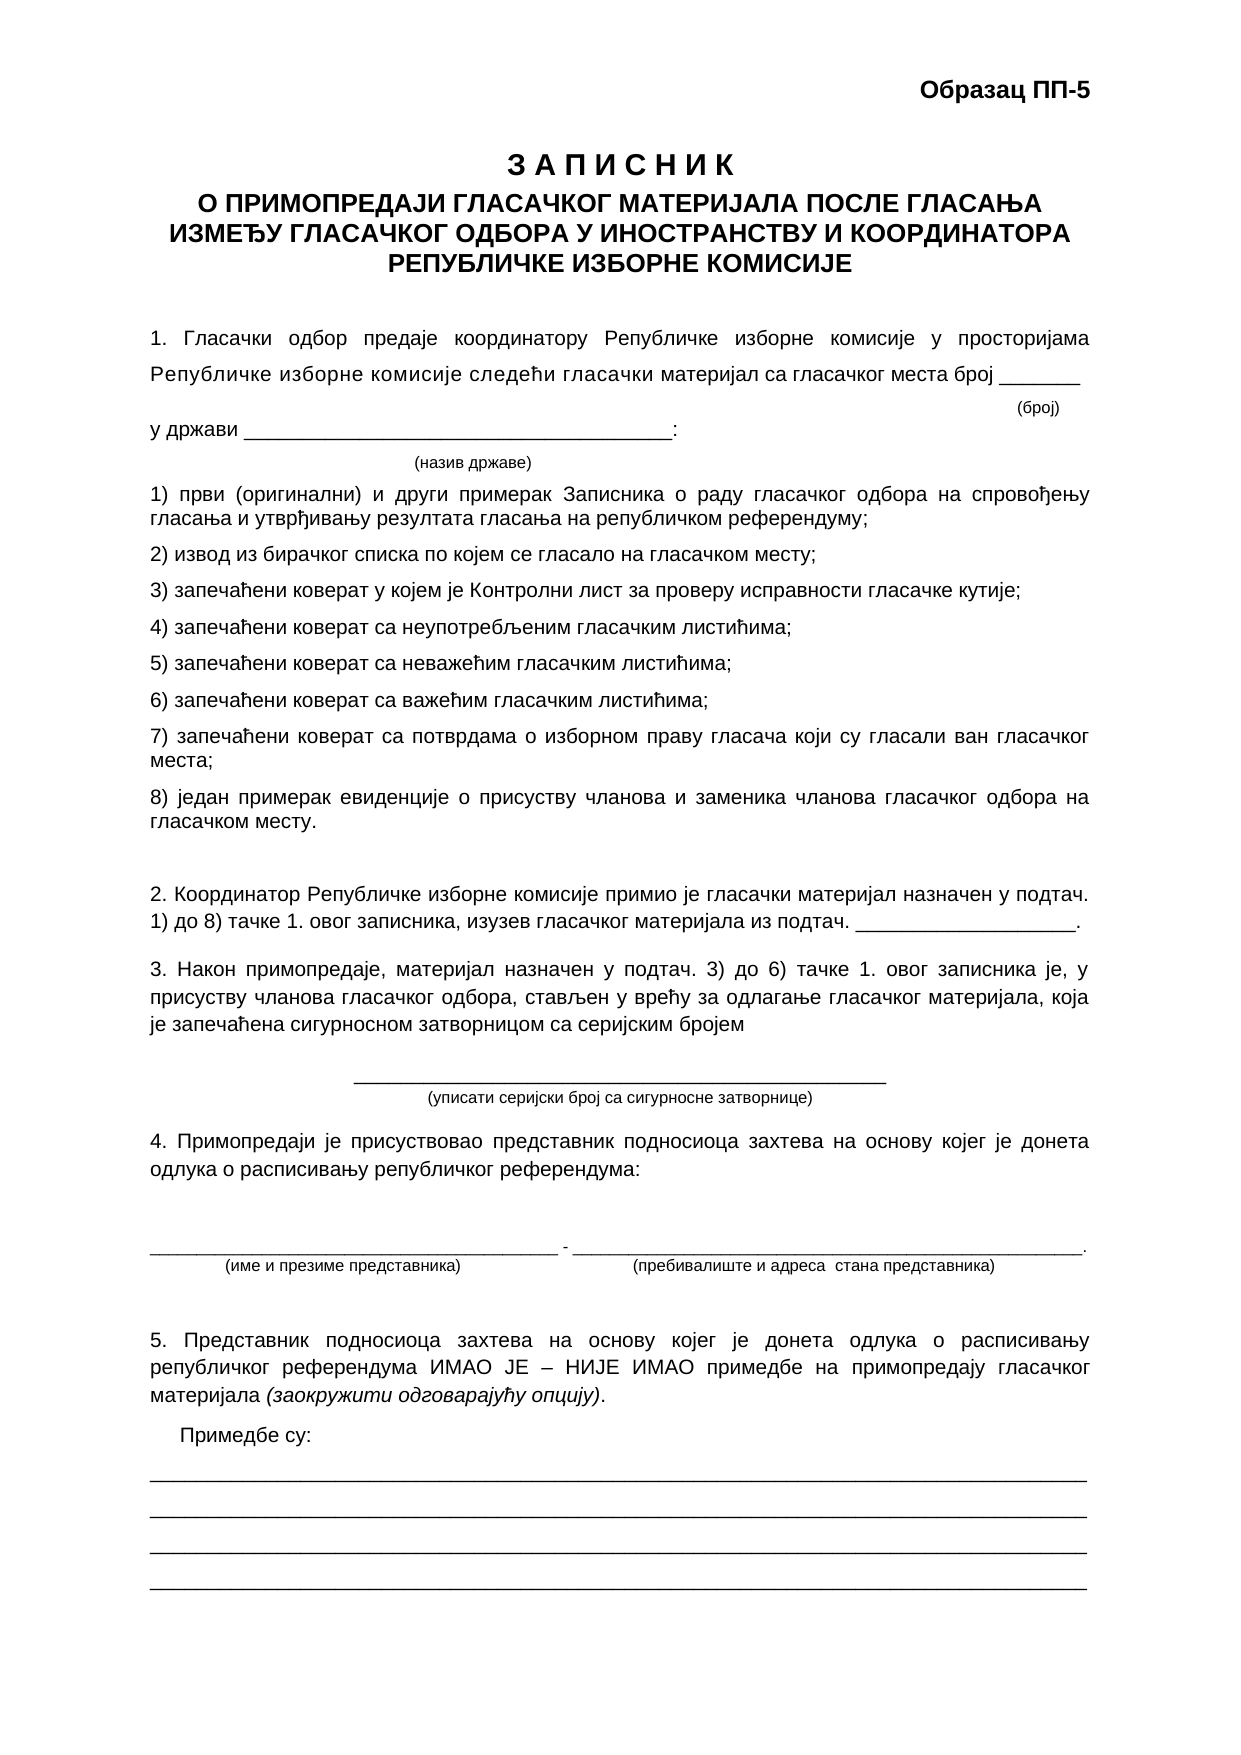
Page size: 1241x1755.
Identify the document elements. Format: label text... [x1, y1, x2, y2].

text О ПРИМОПРЕДАЈИ ГЛАСАЧКОГ МАТЕРИЈАЛА ПОСЛЕ ГЛАСАЊА ИЗМЕЂУ ГЛАСАЧКОГ ОДБОРА У ИНОСТРАНСТВУ И КООРДИНАТОРА РЕПУБЛИЧКЕ ИЗБОРНЕ КОМИСИЈЕ [150, 188, 1090, 278]
text 2. Координатор Републичке изборне комисије примио је гласачки материјал назначен у подтач. 1) до 8) тачке 1. овог записника, изузев гласачког материјала из подтач. ___________________. [150, 881, 1090, 933]
text 8) један примерак евиденције о присуству чланова и заменика чланова гласачког одбора на гласачком месту. [150, 784, 1090, 832]
text 4) запечаћени коверат са неупотребљеним гласачким листићима; [150, 615, 1090, 639]
text 5. Представник подносиоца захтева на основу којег је донета одлука о расписивању републичког референдума ИМАО ЈЕ – НИЈЕ ИМАО примедбе на примопредају гласачког материјала (заокружити одговарајућу опцију). [150, 1328, 1090, 1407]
text Примедбе су: [150, 1423, 1090, 1447]
text (назив државе) [150, 453, 1090, 472]
text 3. Након примопредаје, материјал назначен у подтач. 3) до 6) тачке 1. овог записника је, у присуству чланова гласачког одбора, стављен у врећу за одлагање гласачког материјала, која је запечаћена сигурносном затворницом са серијским бројем [150, 957, 1090, 1036]
text _________________________________________________________________________________ [150, 1495, 1090, 1519]
text 3) запечаћени коверат у којем је Контролни лист за проверу исправности гласачке кутије; [150, 578, 1105, 602]
text ____________________________________________ - _______________________________________________________. [150, 1237, 1090, 1256]
text 2) извод из бирачког списка по којем се гласало на гласачком месту; [150, 542, 1090, 566]
text _________________________________________________________________________________ [150, 1567, 1090, 1591]
text ______________________________________________ [150, 1061, 1090, 1084]
text _________________________________________________________________________________ [150, 1531, 1090, 1555]
text (име и презиме представника) (пребивалиште и адреса стана представника) [219, 1256, 1090, 1275]
text 5) запечаћени коверат са неважећим гласачким листићима; [150, 651, 1090, 675]
text (број) [975, 397, 1090, 417]
text 6) запечаћени коверат са важећим гласачким листићима; [150, 688, 1090, 712]
text 4. Примопредаји је присуствовао представник подносиоца захтева на основу којег је донета одлука о расписивању републичког референдума: [150, 1129, 1090, 1181]
text 7) запечаћени коверат са потврдама о изборном праву гласача који су гласали ван гласачког места; [150, 724, 1090, 772]
text (уписати серијски број са сигурносне затворнице) [150, 1088, 1090, 1107]
text 1) први (оригинални) и други примерак Записника о раду гласачког одбора на спровођењу гласања и утврђивању резултата гласања на републичком референдуму; [150, 481, 1090, 529]
text _________________________________________________________________________________ [150, 1459, 1090, 1483]
text 1. Гласачки одбор предаје координатору Републичке изборне комисије у просторијама Републичке изборне комисије следећи гласачки материјал са гласачког места број _______ [150, 326, 1090, 386]
text З А П И С Н И К [150, 147, 1090, 182]
text у држави _____________________________________: [150, 417, 1090, 441]
